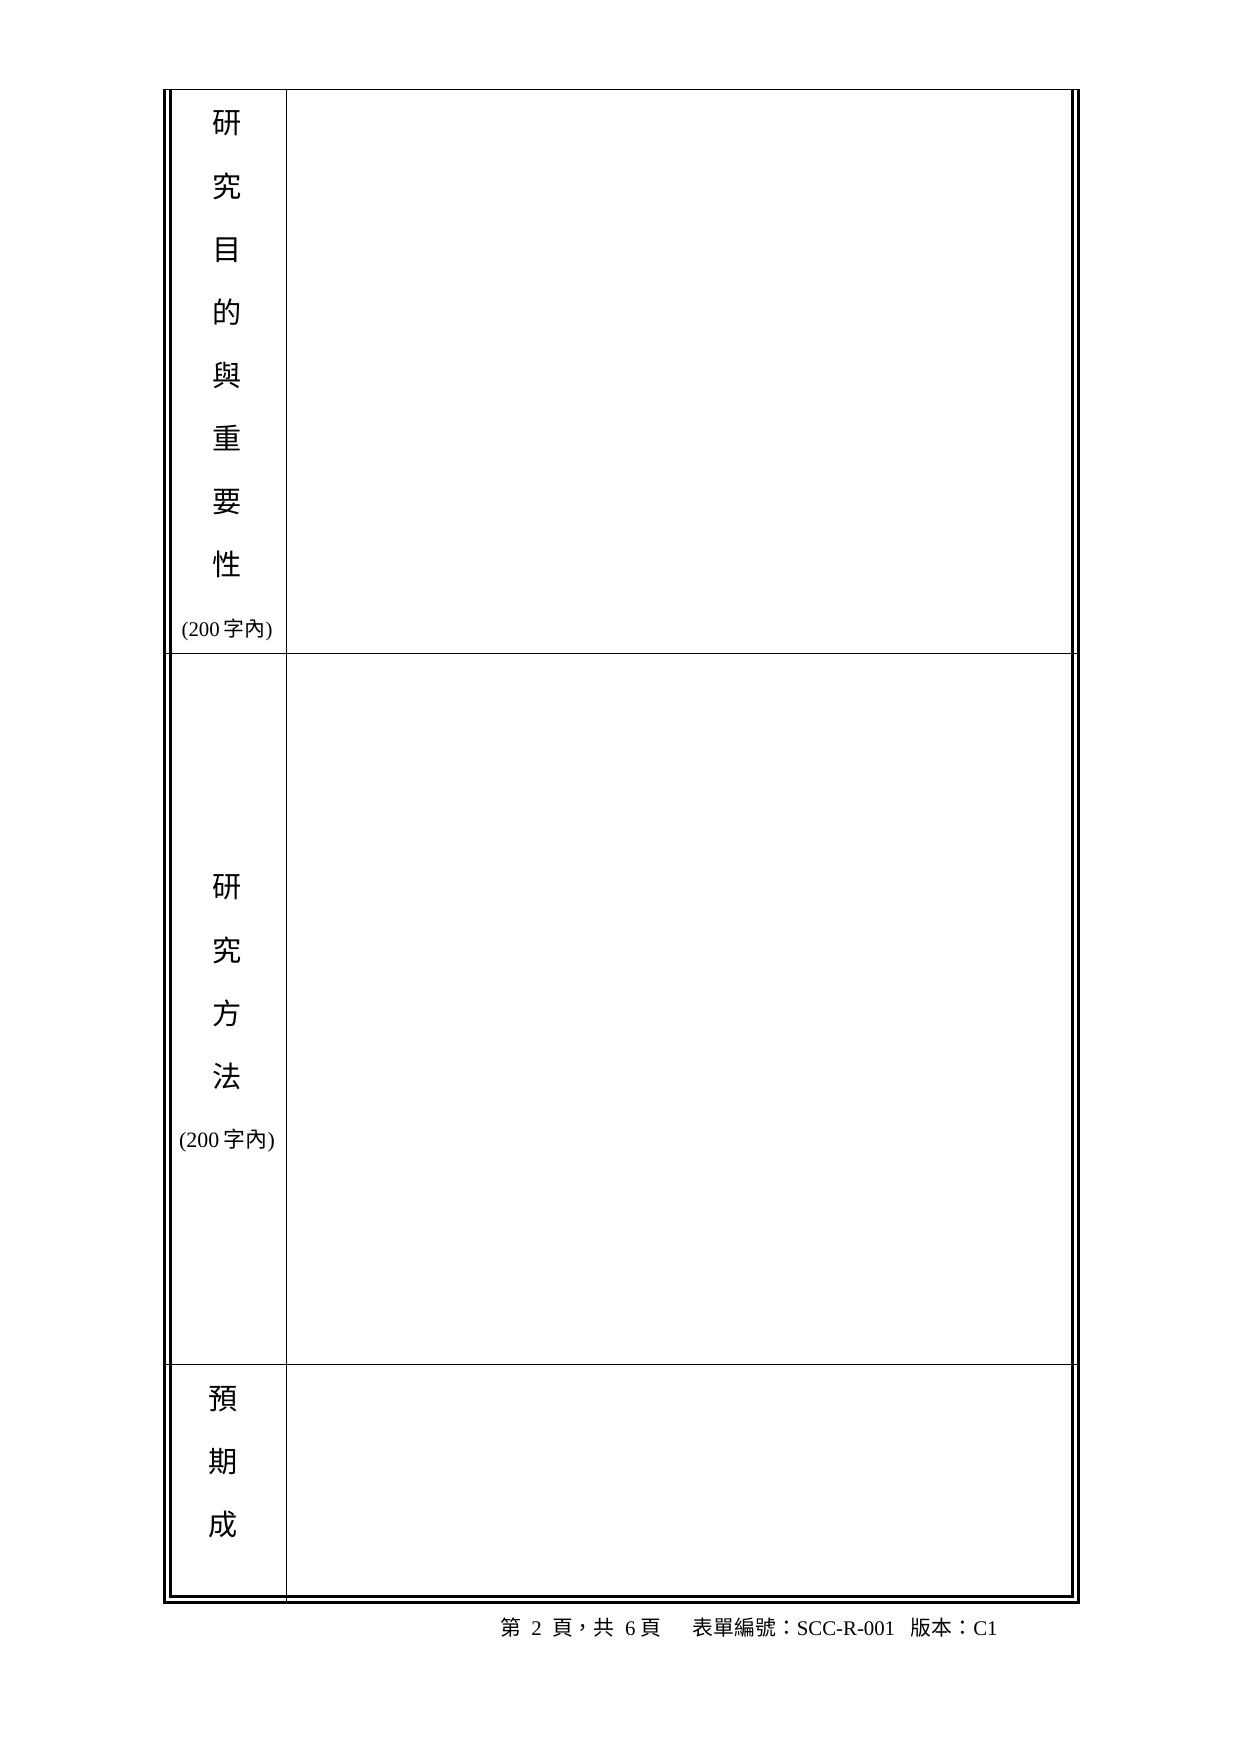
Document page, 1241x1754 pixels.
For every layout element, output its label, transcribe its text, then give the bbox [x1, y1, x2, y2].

table_cell 研 究 方 法 (200字內) [172, 654, 286, 1364]
table_cell [287, 90, 1071, 653]
table_cell [287, 1365, 1071, 1594]
table_cell 研 究 目 的 與 重 要 性 (200字內) [172, 90, 286, 653]
table_cell [287, 654, 1071, 1364]
table_cell 預 期 成 [172, 1365, 286, 1594]
